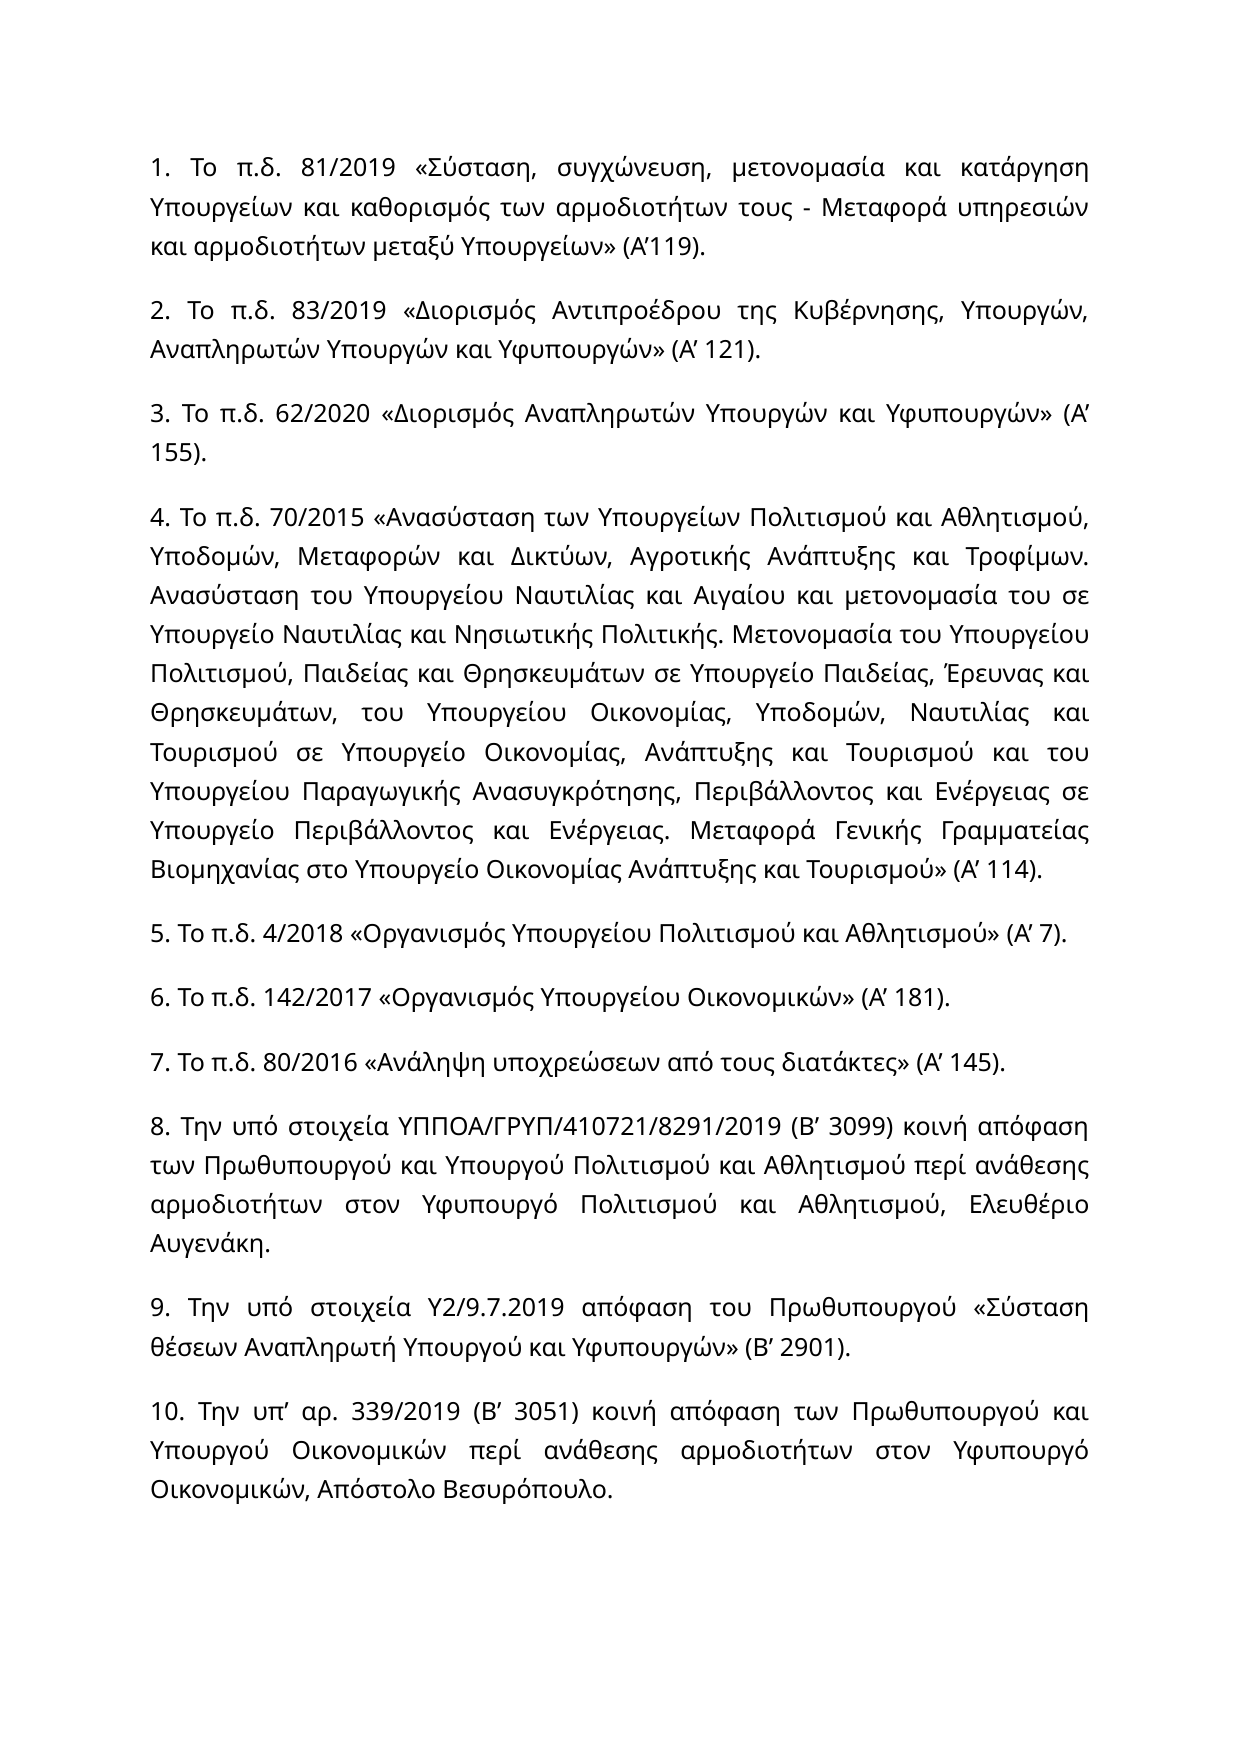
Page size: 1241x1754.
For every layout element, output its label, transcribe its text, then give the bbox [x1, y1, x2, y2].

text 3. Το π.δ. 62/2020 «Διορισμός Αναπληρωτών Υπουργών και Υφυπουργών» (Α’ 155). [150, 396, 1090, 469]
text 4. Το π.δ. 70/2015 «Ανασύσταση των Υπουργείων Πολιτισμού και Αθλητισμού, Υποδομών, Μεταφορών και Δικτύων, Αγροτικής Ανάπτυξης και Τροφίμων. Ανασύσταση του Υπουργείου Ναυτιλίας και Αιγαίου και μετονομασία του σε Υπουργείο Ναυτιλίας και Νησιωτικής Πολιτικής. Μετονομασία του Υπουργείου Πολιτισμού, Παιδείας και Θρησκευμάτων σε Υπουργείο Παιδείας, Έρευνας και Θρησκευμάτων, του Υπουργείου Οικονομίας, Υποδομών, Ναυτιλίας και Τουρισμού σε Υπουργείο Οικονομίας, Ανάπτυξης και Τουρισμού και του Υπουργείου Παραγωγικής Ανασυγκρότησης, Περιβάλλοντος και Ενέργειας σε Υπουργείο Περιβάλλοντος και Ενέργειας. Μεταφορά Γενικής Γραμματείας Βιομηχανίας στο Υπουργείο Οικονομίας Ανάπτυξης και Τουρισμού» (Α’ 114). [150, 499, 1090, 886]
text 10. Την υπ’ αρ. 339/2019 (Β’ 3051) κοινή απόφαση των Πρωθυπουργού και Υπουργού Οικονομικών περί ανάθεσης αρμοδιοτήτων στον Υφυπουργό Οικονομικών, Απόστολο Βεσυρόπουλο. [150, 1393, 1090, 1506]
text 6. Το π.δ. 142/2017 «Οργανισμός Υπουργείου Οικονομικών» (Α’ 181). [150, 980, 1090, 1014]
text 8. Την υπό στοιχεία ΥΠΠΟΑ/ΓΡΥΠ/410721/8291/2019 (Β’ 3099) κοινή απόφαση των Πρωθυπουργού και Υπουργού Πολιτισμού και Αθλητισμού περί ανάθεσης αρμοδιοτήτων στον Υφυπουργό Πολιτισμού και Αθλητισμού, Ελευθέριο Αυγενάκη. [150, 1108, 1090, 1260]
text 1. Το π.δ. 81/2019 «Σύσταση, συγχώνευση, μετονομασία και κατάργηση Υπουργείων και καθορισμός των αρμοδιοτήτων τους - Μεταφορά υπηρεσιών και αρμοδιοτήτων μεταξύ Υπουργείων» (Α’119). [150, 150, 1090, 262]
text 2. Το π.δ. 83/2019 «Διορισμός Αντιπροέδρου της Κυβέρνησης, Υπουργών, Αναπληρωτών Υπουργών και Υφυπουργών» (Α’ 121). [150, 292, 1090, 366]
text 7. Το π.δ. 80/2016 «Ανάληψη υποχρεώσεων από τους διατάκτες» (Α’ 145). [150, 1044, 1090, 1078]
text 5. Το π.δ. 4/2018 «Οργανισμός Υπουργείου Πολιτισμού και Αθλητισμού» (Α’ 7). [150, 916, 1090, 950]
text 9. Την υπό στοιχεία Υ2/9.7.2019 απόφαση του Πρωθυπουργού «Σύσταση θέσεων Αναπληρωτή Υπουργού και Υφυπουργών» (Β’ 2901). [150, 1290, 1090, 1363]
